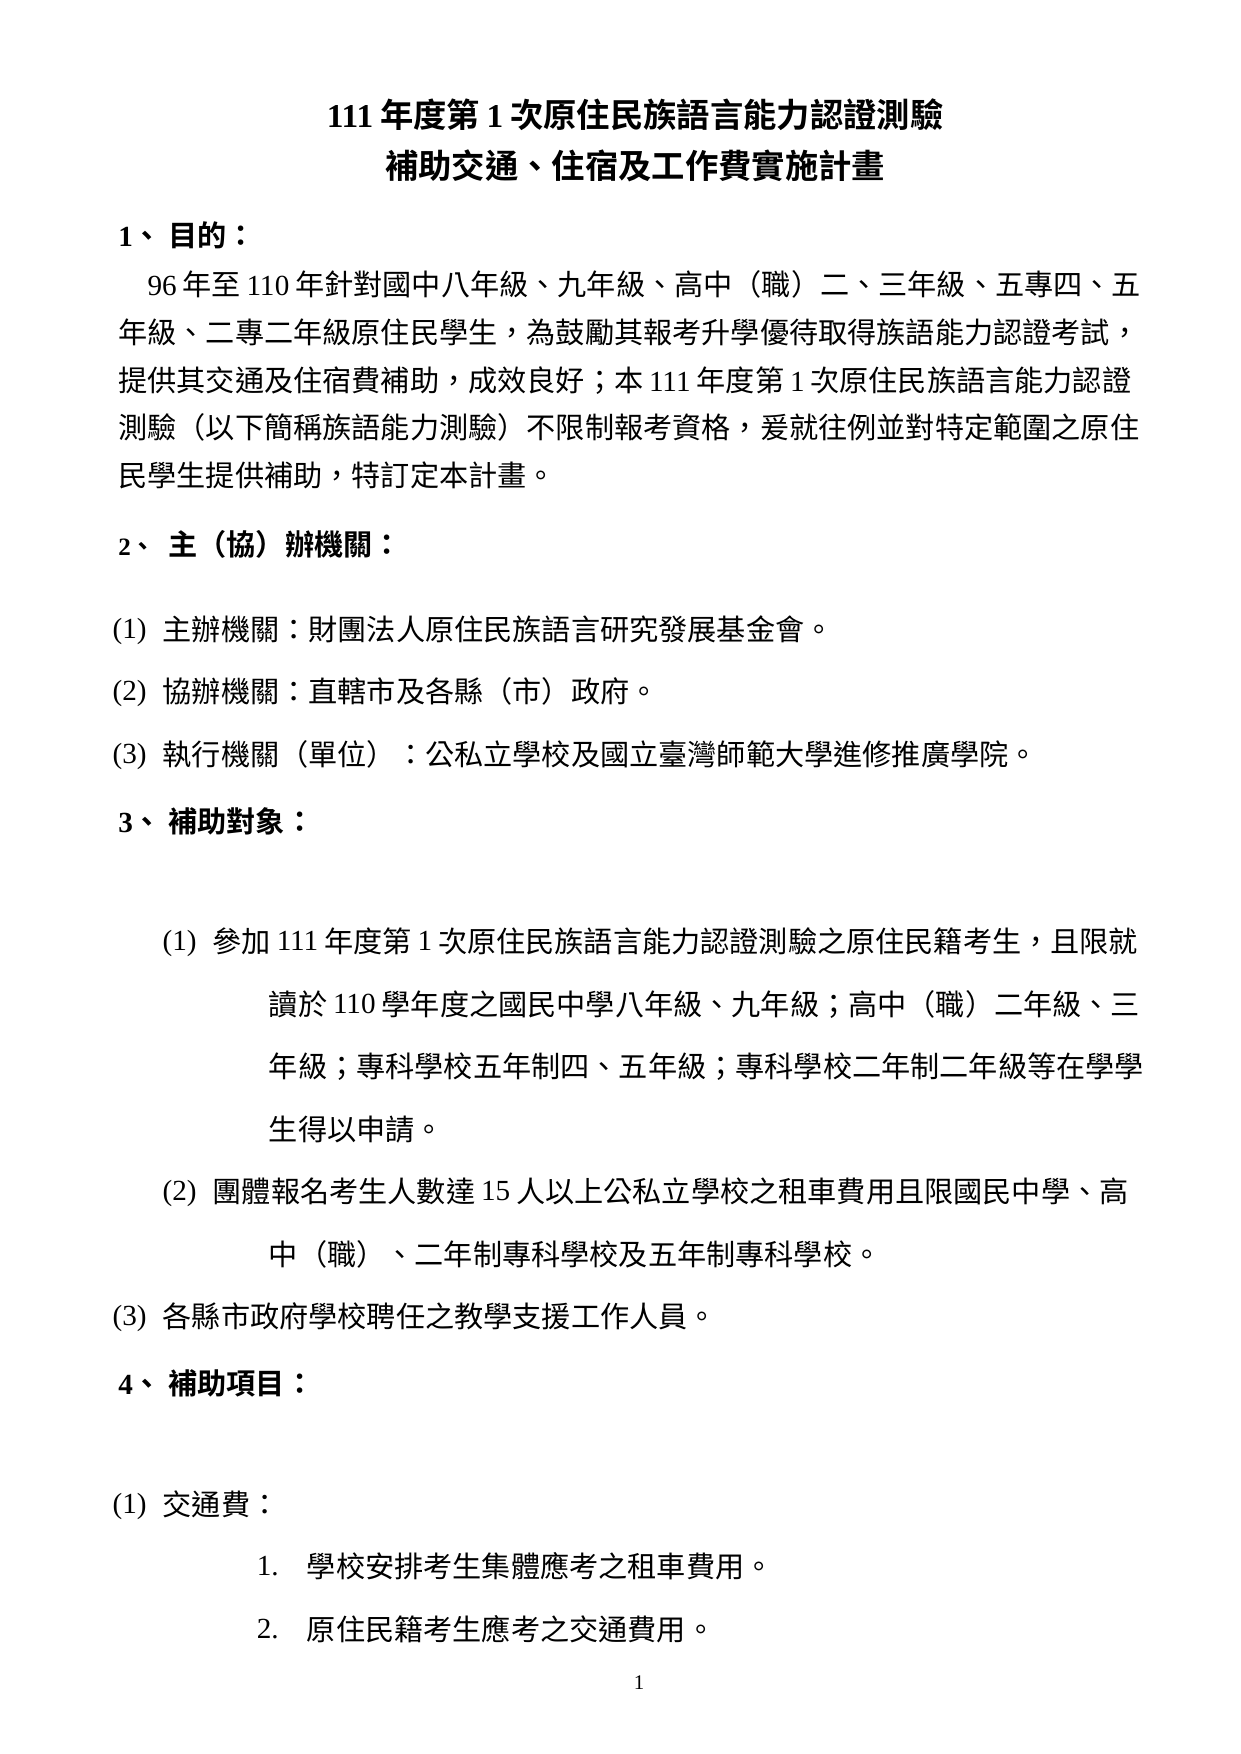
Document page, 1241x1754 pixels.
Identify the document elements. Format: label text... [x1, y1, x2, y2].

list 補助對象： [118, 792, 1152, 842]
list 目的： [118, 207, 1152, 257]
list 原住民籍考生應考之交通費用。 [257, 1586, 1152, 1648]
list 參加111年度第1次原住民族語言能力認證測驗之原住民籍考生，且限就讀於110學年度之國民中學八年級、九年級；高中（職）二年級、三年級；專科學校五年制四、五年級；專科學校二年制二年級等在學學生得以申請。 [162, 898, 1152, 1148]
list 執行機關（單位）：公私立學校及國立臺灣師範大學進修推廣學院。 [112, 711, 1152, 773]
list 主（協）辦機關： [118, 515, 1152, 565]
text 補助交通、住宿及工作費實施計畫 [118, 138, 1152, 188]
list 交通費： [112, 1461, 1152, 1523]
list 主辦機關：財團法人原住民族語言研究發展基金會。 [112, 586, 1152, 648]
list 補助項目： [118, 1355, 1152, 1405]
list 協辦機關：直轄市及各縣（市）政府。 [112, 648, 1152, 711]
text 111年度第1次原住民族語言能力認證測驗 [118, 86, 1152, 138]
list 團體報名考生人數達15人以上公私立學校之租車費用且限國民中學、高中（職）、二年制專科學校及五年制專科學校。 [162, 1148, 1152, 1273]
text 96年至110年針對國中八年級、九年級、高中（職）二、三年級、五專四、五年級、二專二年級原住民學生，為鼓勵其報考升學優待取得族語能力認證考試，提供其交通及住宿費補助，成效良好；本111年度第1次原住民族語言能力認證測驗（以下簡稱族語能力測驗）不限制報考資格，爰就往例並對特定範圍之原住民學生提供補助，特訂定本計畫。 [118, 257, 1152, 496]
list 學校安排考生集體應考之租車費用。 [257, 1523, 1152, 1586]
list 各縣市政府學校聘任之教學支援工作人員。 [112, 1273, 1152, 1336]
